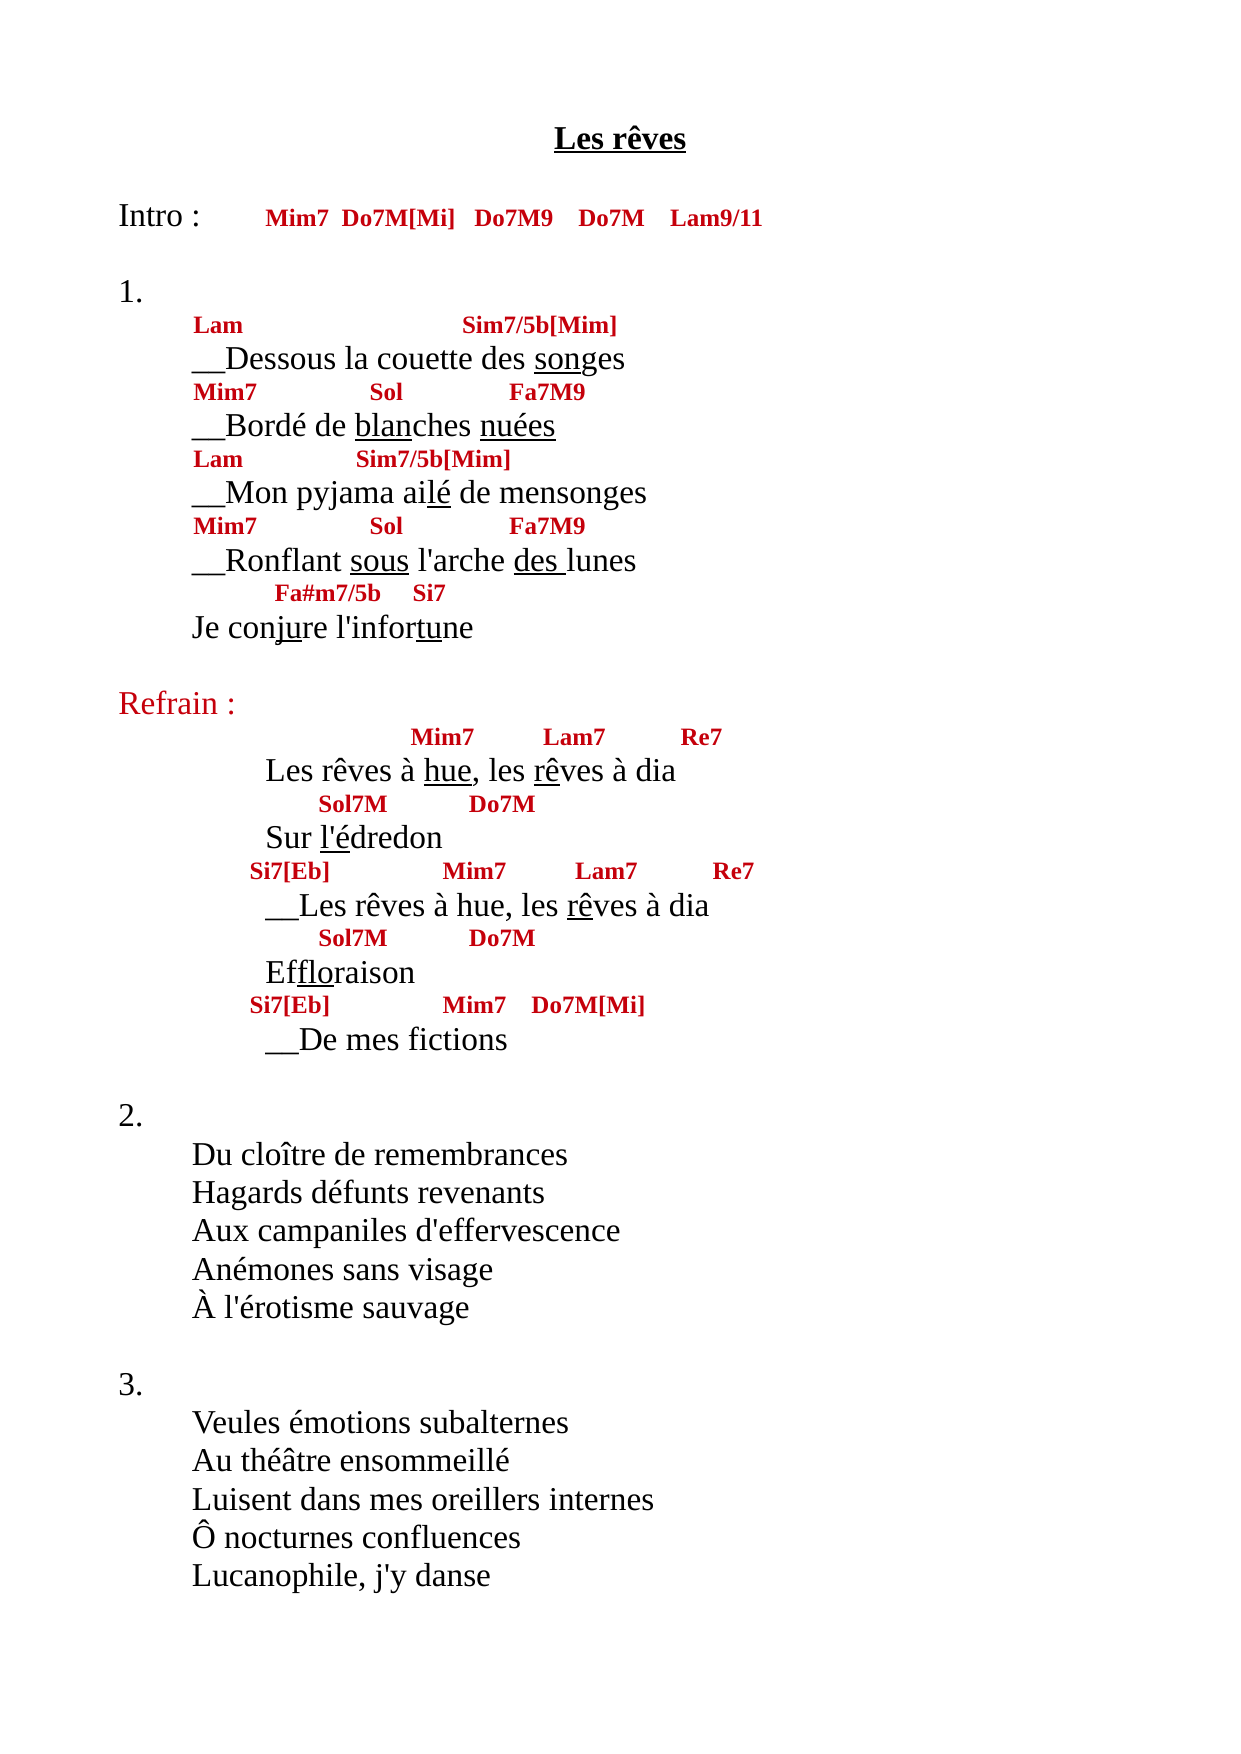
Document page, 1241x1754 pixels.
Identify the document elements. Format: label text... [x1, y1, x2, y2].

text Du cloître de remembrances [118, 1134, 1122, 1172]
text Hagards défunts revenants [118, 1172, 1122, 1211]
text Aux campaniles d'effervescence [118, 1211, 1122, 1249]
text Sol7M Do7M [118, 923, 1122, 952]
text Les rêves [118, 118, 1122, 156]
text Refrain : [118, 683, 1122, 722]
text Veules émotions subalternes [118, 1402, 1122, 1441]
text Anémones sans visage [118, 1249, 1122, 1287]
text Je conjure l'infortune [118, 607, 1122, 645]
text __Dessous la couette des songes Mim7 Sol Fa7M9 [118, 338, 1122, 406]
text Au théâtre ensommeillé [118, 1441, 1122, 1479]
text __Ronflant sous l'arche des lunes Fa#m7/5b Si7 [118, 540, 1122, 607]
text Ô nocturnes confluences [118, 1517, 1122, 1556]
text Intro : Mim7 Do7M[Mi] Do7M9 Do7M Lam9/11 [118, 195, 1122, 233]
text __Mon pyjama ailé de mensonges Mim7 Sol Fa7M9 [118, 473, 1122, 540]
text __Bordé de blanches nuées Lam Sim7/5b[Mim] [118, 406, 1122, 473]
text 1. Lam Sim7/5b[Mim] [118, 271, 1122, 338]
text Mim7 Lam7 Re7 [118, 722, 1122, 751]
text Effloraison Si7[Eb] Mim7 Do7M[Mi] [118, 952, 1122, 1019]
text Lucanophile, j'y danse [118, 1556, 1122, 1594]
text 3. [118, 1364, 1122, 1402]
text Les rêves à hue, les rêves à dia Sol7M Do7M [118, 751, 1122, 818]
text __De mes fictions [118, 1019, 1122, 1057]
text Luisent dans mes oreillers internes [118, 1479, 1122, 1517]
text À l'érotisme sauvage [118, 1287, 1122, 1326]
text __Les rêves à hue, les rêves à dia [118, 885, 1122, 923]
text Sur l'édredon Si7[Eb] Mim7 Lam7 Re7 [118, 818, 1122, 885]
text 2. [118, 1096, 1122, 1134]
